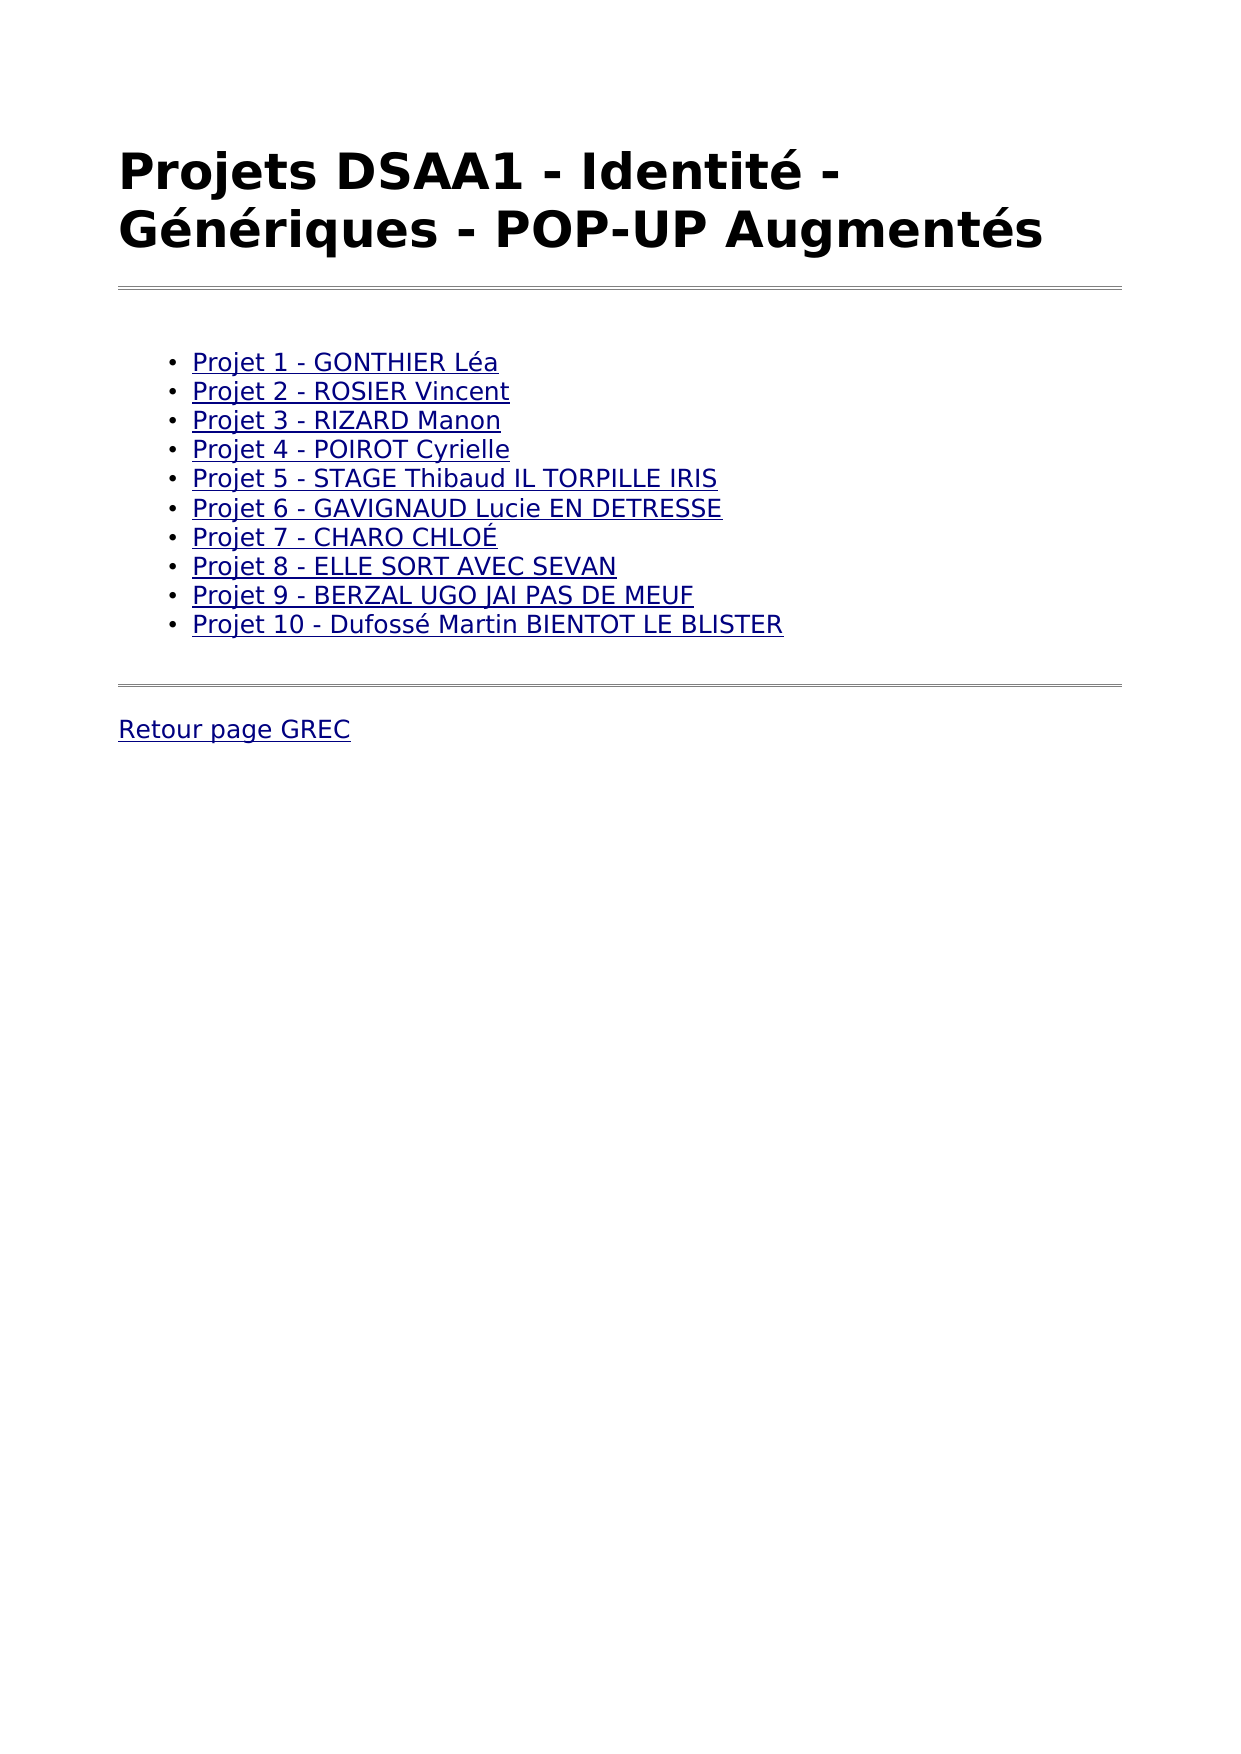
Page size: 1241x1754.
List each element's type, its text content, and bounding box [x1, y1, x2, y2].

list Projet 1 - GONTHIER Léa [177, 348, 1122, 377]
list Projet 8 - ELLE SORT AVEC SEVAN [177, 552, 1122, 581]
list Projet 6 - GAVIGNAUD Lucie EN DETRESSE [177, 494, 1122, 523]
list Projet 5 - STAGE Thibaud IL TORPILLE IRIS [177, 464, 1122, 494]
list Projet 2 - ROSIER Vincent [177, 377, 1122, 406]
list Projet 9 - BERZAL UGO JAI PAS DE MEUF [177, 581, 1122, 610]
list Projet 3 - RIZARD Manon [177, 406, 1122, 435]
list Projet 10 - Dufossé Martin BIENTOT LE BLISTER [177, 610, 1122, 639]
list Projet 4 - POIROT Cyrielle [177, 435, 1122, 464]
list Projet 7 - CHARO CHLOÉ [177, 523, 1122, 552]
text Retour page GREC [118, 715, 1122, 744]
subtitle Projets DSAA1 - Identité - Génériques - POP-UP Augmentés [118, 143, 1122, 259]
